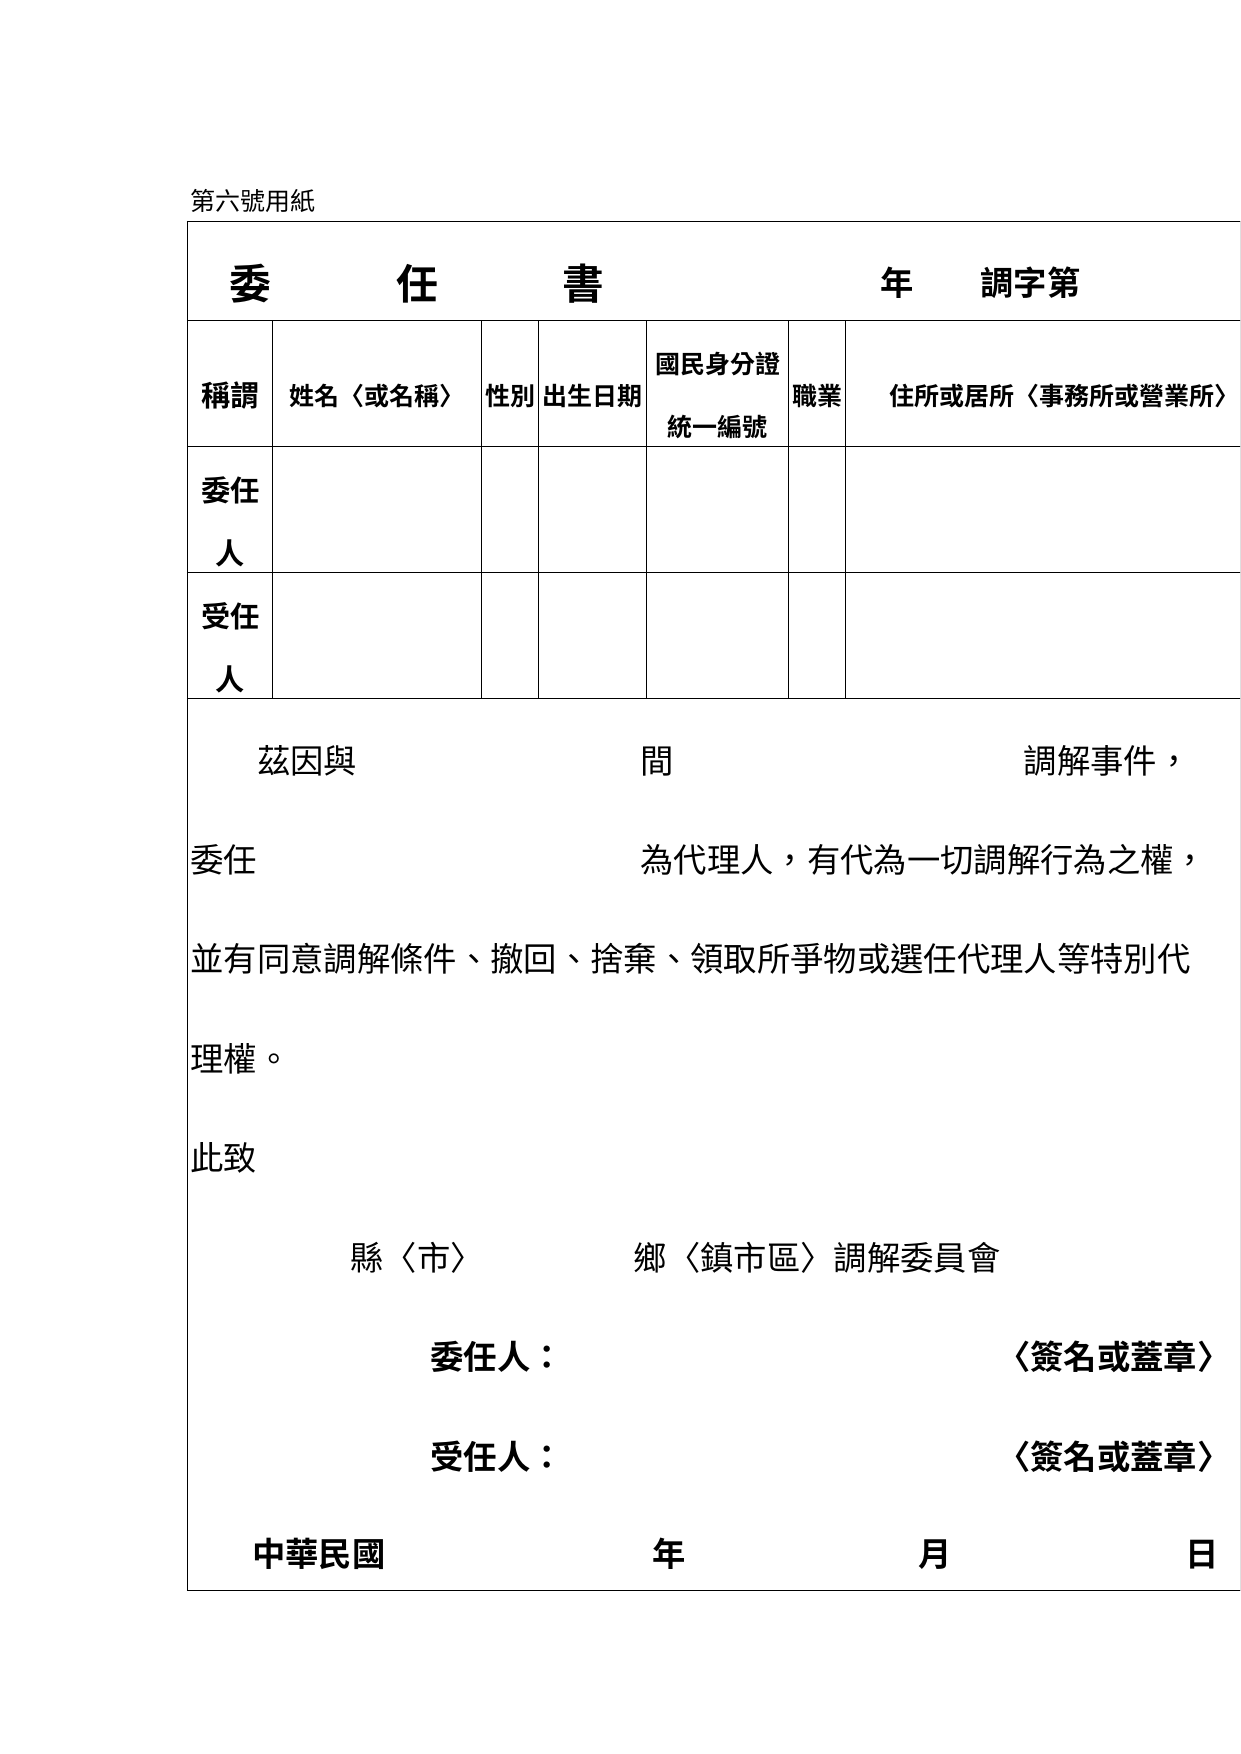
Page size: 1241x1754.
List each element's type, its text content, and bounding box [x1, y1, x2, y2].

table_cell 中華民國 年 月 日 [188, 1494, 1240, 1590]
table_cell [846, 447, 1240, 572]
table_cell [482, 447, 538, 572]
table_cell [273, 573, 481, 698]
table_cell 受任人 [188, 573, 272, 698]
table_cell 此致 [188, 1096, 1240, 1196]
table_cell 出生日期 [539, 321, 646, 446]
table_cell 職業 [789, 321, 845, 446]
table_header [846, 158, 1240, 221]
table_cell [273, 447, 481, 572]
table_cell 稱謂 [188, 321, 272, 446]
table_cell [789, 573, 845, 698]
table_cell [846, 573, 1240, 698]
table_cell 委 任 書 [188, 222, 646, 320]
table_header [789, 158, 846, 221]
table_cell [647, 447, 788, 572]
table_header [646, 158, 789, 221]
table_cell 並有同意調解條件、撤回、捨棄、領取所爭物或選任代理人等特別代 [188, 897, 1240, 997]
table_header [538, 158, 646, 221]
table_cell 委任 為代理人，有代為一切調解行為之權， [188, 798, 1240, 897]
table_cell [539, 573, 646, 698]
table_cell 住所或居所〈事務所或營業所〉 [846, 321, 1240, 446]
table_cell 委任人： 〈簽名或蓋章〉 [188, 1295, 1240, 1395]
table_cell [789, 447, 845, 572]
table_cell [647, 573, 788, 698]
table_cell 性別 [482, 321, 538, 446]
table_cell 委任人 [188, 447, 272, 572]
table_cell 國民身分證 統一編號 [647, 321, 788, 446]
table_cell 茲因與 間 調解事件， [188, 699, 1240, 798]
table_cell [482, 573, 538, 698]
table_cell 姓名〈或名稱〉 [273, 321, 481, 446]
table_cell 年 調字第 號 [646, 222, 1240, 320]
table_header 第六號用紙 [188, 158, 482, 221]
table_cell [539, 447, 646, 572]
table_header [482, 158, 538, 221]
table_cell 理權。 [188, 997, 1240, 1096]
table_cell 縣〈市〉 鄉〈鎮市區〉調解委員會 [188, 1196, 1240, 1295]
table_cell 受任人： 〈簽名或蓋章〉 [188, 1395, 1240, 1494]
